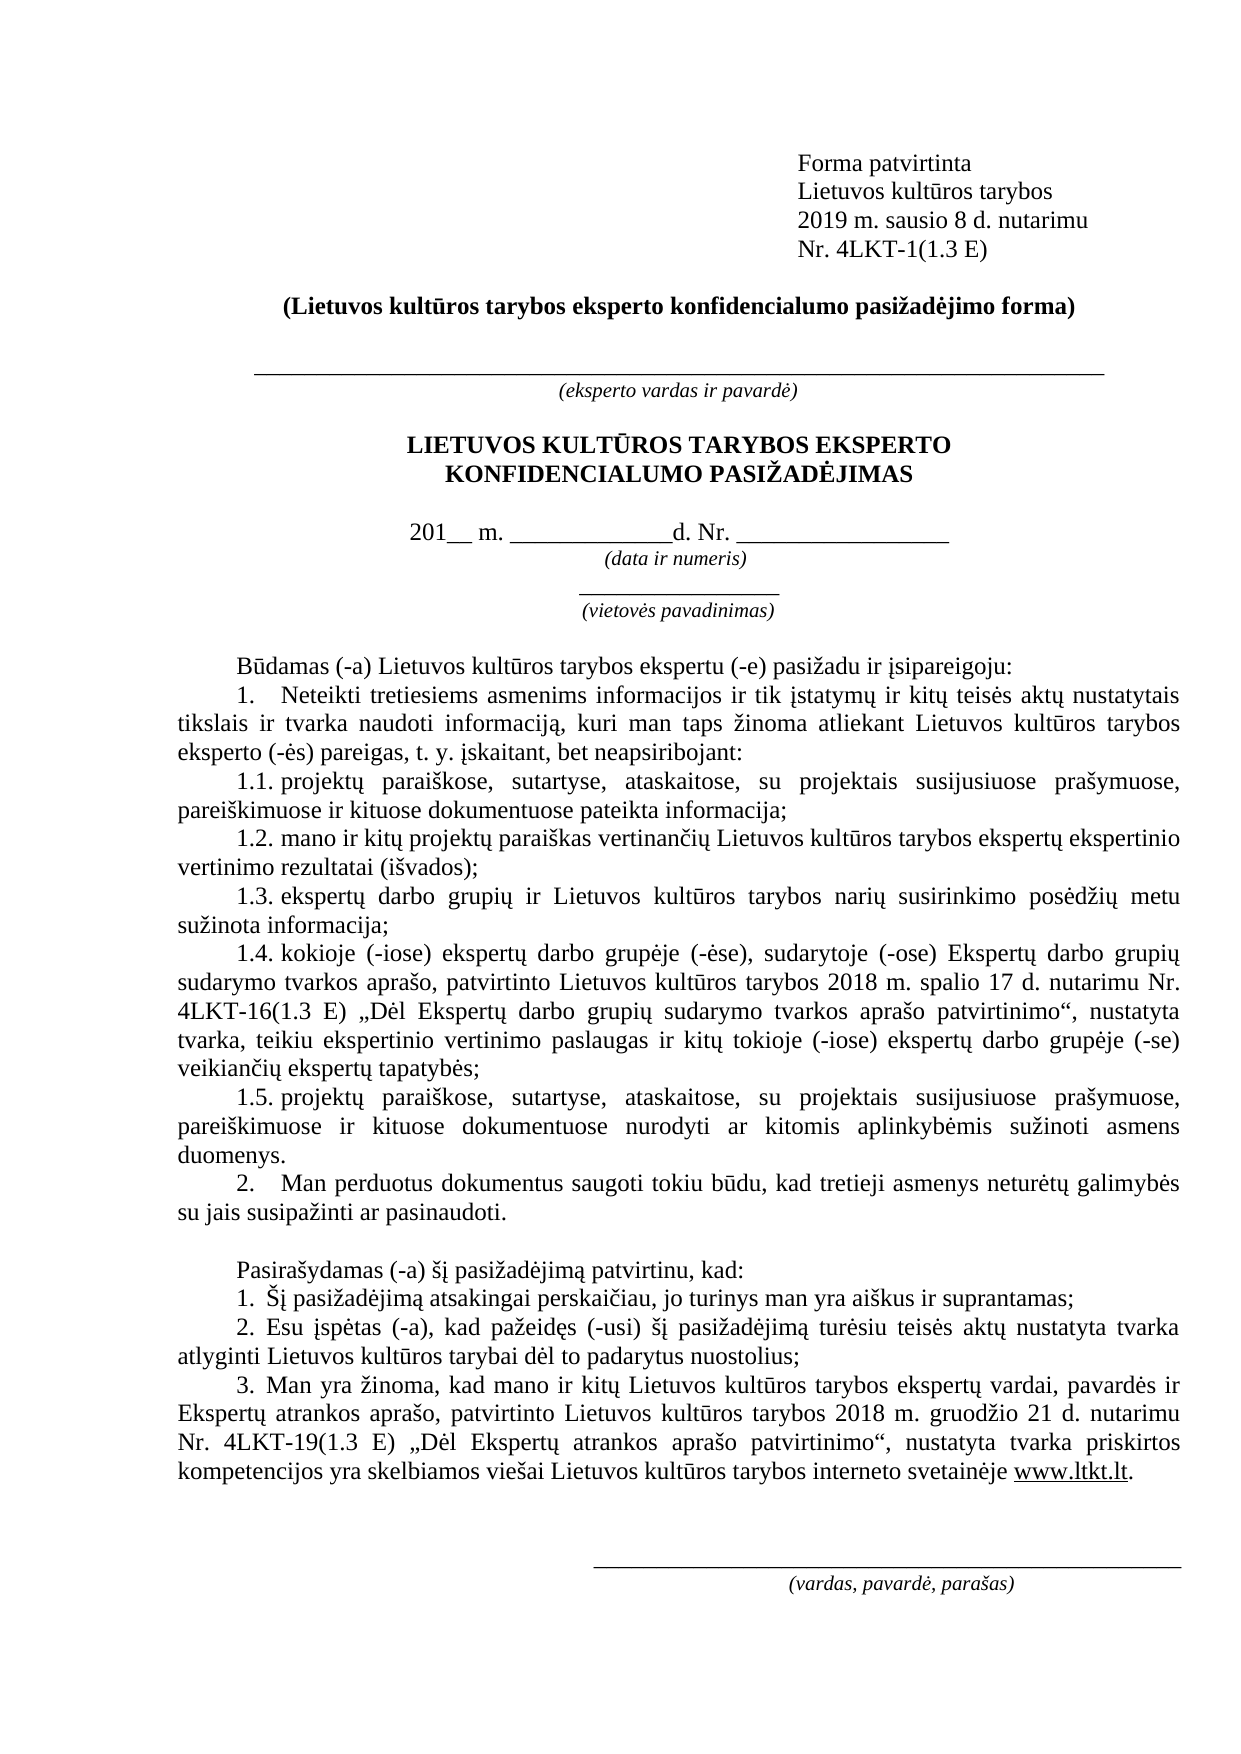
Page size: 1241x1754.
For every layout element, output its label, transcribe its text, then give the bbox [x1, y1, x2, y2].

text Nr. 4LKT-1(1.3 E) [797, 234, 1181, 263]
text Lietuvos kultūros tarybos [797, 176, 1181, 205]
text 1.3. ekspertų darbo grupių ir Lietuvos kultūros tarybos narių susirinkimo posėdžių metu sužinota informacija; [177, 881, 1181, 938]
text ________________ [177, 569, 1181, 598]
text ____________________________________________________________________ [177, 349, 1181, 378]
text Pasirašydamas (-a) šį pasižadėjimą patvirtinu, kad: [236, 1255, 1181, 1283]
text 1.5. projektų paraiškose, sutartyse, ataskaitose, su projektais susijusiuose prašymuose, pareiškimuose ir kituose dokumentuose nurodyti ar kitomis aplinkybėmis sužinoti asmens duomenys. [177, 1082, 1181, 1168]
text 1. Šį pasižadėjimą atsakingai perskaičiau, jo turinys man yra aiškus ir suprantamas; [177, 1283, 1181, 1312]
text 201__ m. _____________d. Nr. _________________ [177, 517, 1181, 545]
text Būdamas (-a) Lietuvos kultūros tarybos ekspertu (-e) pasižadu ir įsipareigoju: [177, 651, 1181, 680]
text (eksperto vardas ir pavardė) [177, 378, 1181, 402]
text 2. Man perduotus dokumentus saugoti tokiu būdu, kad tretieji asmenys neturėtų galimybės su jais susipažinti ar pasinaudoti. [177, 1168, 1181, 1226]
text (data ir numeris) [177, 545, 1181, 569]
text LIETUVOS KULTŪROS TARYBOS EKSPERTO [177, 430, 1181, 459]
text KONFIDENCIALUMO PASIŽADĖJIMAS [177, 459, 1181, 488]
text 1.4. kokioje (-iose) ekspertų darbo grupėje (-ėse), sudarytoje (-ose) Ekspertų darbo grupių sudarymo tvarkos aprašo, patvirtinto Lietuvos kultūros tarybos 2018 m. spalio 17 d. nutarimu Nr. 4LKT-16(1.3 E) „Dėl Ekspertų darbo grupių sudarymo tvarkos aprašo patvirtinimo“, nustatyta tvarka, teikiu ekspertinio vertinimo paslaugas ir kitų tokioje (-iose) ekspertų darbo grupėje (-se) veikiančių ekspertų tapatybės; [177, 938, 1181, 1082]
text 2019 m. sausio 8 d. nutarimu [797, 205, 1181, 234]
text (Lietuvos kultūros tarybos eksperto konfidencialumo pasižadėjimo forma) [177, 291, 1181, 320]
text 2. Esu įspėtas (-a), kad pažeidęs (-usi) šį pasižadėjimą turėsiu teisės aktų nustatyta tvarka atlyginti Lietuvos kultūros tarybai dėl to padarytus nuostolius; [177, 1312, 1181, 1370]
text 1.1. projektų paraiškose, sutartyse, ataskaitose, su projektais susijusiuose prašymuose, pareiškimuose ir kituose dokumentuose pateikta informacija; [177, 766, 1181, 823]
text (vardas, pavardė, parašas) [177, 1571, 1181, 1595]
text _______________________________________________ [177, 1542, 1181, 1571]
text 1.2. mano ir kitų projektų paraiškas vertinančių Lietuvos kultūros tarybos ekspertų ekspertinio vertinimo rezultatai (išvados); [177, 823, 1181, 881]
text (vietovės pavadinimas) [177, 598, 1181, 622]
text 3. Man yra žinoma, kad mano ir kitų Lietuvos kultūros tarybos ekspertų vardai, pavardės ir Ekspertų atrankos aprašo, patvirtinto Lietuvos kultūros tarybos 2018 m. gruodžio 21 d. nutarimu Nr. 4LKT-19(1.3 E) „Dėl Ekspertų atrankos aprašo patvirtinimo“, nustatyta tvarka priskirtos kompetencijos yra skelbiamos viešai Lietuvos kultūros tarybos interneto svetainėje www.ltkt.lt. [177, 1370, 1181, 1485]
text Forma patvirtinta [797, 148, 1181, 176]
text 1. Neteikti tretiesiems asmenims informacijos ir tik įstatymų ir kitų teisės aktų nustatytais tikslais ir tvarka naudoti informaciją, kuri man taps žinoma atliekant Lietuvos kultūros tarybos eksperto (-ės) pareigas, t. y. įskaitant, bet neapsiribojant: [177, 680, 1181, 766]
